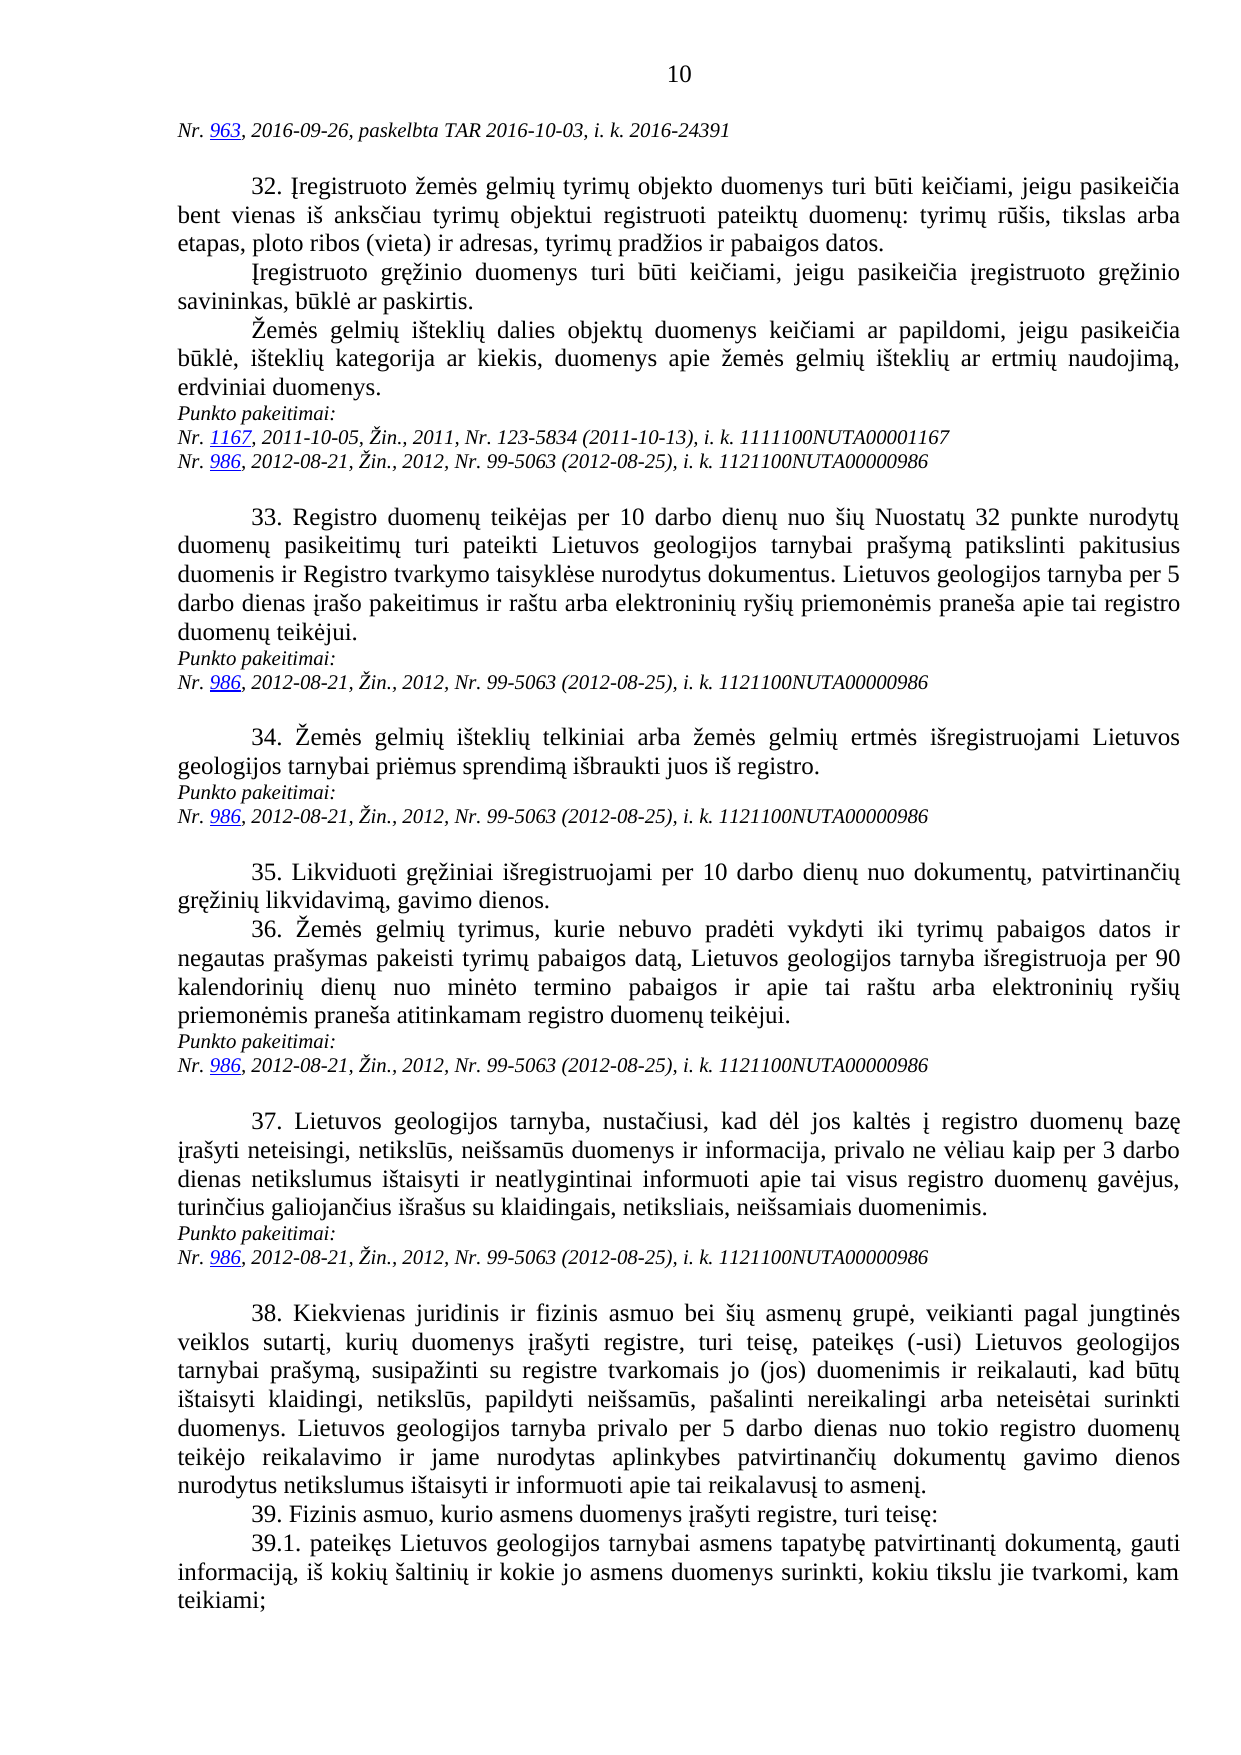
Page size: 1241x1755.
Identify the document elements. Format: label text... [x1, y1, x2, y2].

text Punkto pakeitimai: [177, 1221, 1181, 1245]
text Nr. 986, 2012-08-21, Žin., 2012, Nr. 99-5063 (2012-08-25), i. k. 1121100NUTA00000986 [177, 1245, 1181, 1269]
text Punkto pakeitimai: [177, 1029, 1181, 1053]
text 36. Žemės gelmių tyrimus, kurie nebuvo pradėti vykdyti iki tyrimų pabaigos datos ir negautas prašymas pakeisti tyrimų pabaigos datą, Lietuvos geologijos tarnyba išregistruoja per 90 kalendorinių dienų nuo minėto termino pabaigos ir apie tai raštu arba elektroninių ryšių priemonėmis praneša atitinkamam registro duomenų teikėjui. [177, 914, 1181, 1029]
text 33. Registro duomenų teikėjas per 10 darbo dienų nuo šių Nuostatų 32 punkte nurodytų duomenų pasikeitimų turi pateikti Lietuvos geologijos tarnybai prašymą patikslinti pakitusius duomenis ir Registro tvarkymo taisyklėse nurodytus dokumentus. Lietuvos geologijos tarnyba per 5 darbo dienas įrašo pakeitimus ir raštu arba elektroninių ryšių priemonėmis praneša apie tai registro duomenų teikėjui. [177, 502, 1181, 646]
text Nr. 1167, 2011-10-05, Žin., 2011, Nr. 123-5834 (2011-10-13), i. k. 1111100NUTA00001167 [177, 425, 1181, 449]
text Nr. 963, 2016-09-26, paskelbta TAR 2016-10-03, i. k. 2016-24391 [177, 118, 1181, 142]
text 34. Žemės gelmių išteklių telkiniai arba žemės gelmių ertmės išregistruojami Lietuvos geologijos tarnybai priėmus sprendimą išbraukti juos iš registro. [177, 722, 1181, 780]
text Punkto pakeitimai: [177, 401, 1181, 425]
text 32. Įregistruoto žemės gelmių tyrimų objekto duomenys turi būti keičiami, jeigu pasikeičia bent vienas iš anksčiau tyrimų objektui registruoti pateiktų duomenų: tyrimų rūšis, tikslas arba etapas, ploto ribos (vieta) ir adresas, tyrimų pradžios ir pabaigos datos. [177, 171, 1181, 257]
text 35. Likviduoti gręžiniai išregistruojami per 10 darbo dienų nuo dokumentų, patvirtinančių gręžinių likvidavimą, gavimo dienos. [177, 857, 1181, 914]
text Punkto pakeitimai: [177, 780, 1181, 804]
text Nr. 986, 2012-08-21, Žin., 2012, Nr. 99-5063 (2012-08-25), i. k. 1121100NUTA00000986 [177, 1053, 1181, 1077]
text 38. Kiekvienas juridinis ir fizinis asmuo bei šių asmenų grupė, veikianti pagal jungtinės veiklos sutartį, kurių duomenys įrašyti registre, turi teisę, pateikęs (-usi) Lietuvos geologijos tarnybai prašymą, susipažinti su registre tvarkomais jo (jos) duomenimis ir reikalauti, kad būtų ištaisyti klaidingi, netikslūs, papildyti neišsamūs, pašalinti nereikalingi arba neteisėtai surinkti duomenys. Lietuvos geologijos tarnyba privalo per 5 darbo dienas nuo tokio registro duomenų teikėjo reikalavimo ir jame nurodytas aplinkybes patvirtinančių dokumentų gavimo dienos nurodytus netikslumus ištaisyti ir informuoti apie tai reikalavusį to asmenį. [177, 1298, 1181, 1499]
text Nr. 986, 2012-08-21, Žin., 2012, Nr. 99-5063 (2012-08-25), i. k. 1121100NUTA00000986 [177, 804, 1181, 828]
text Įregistruoto gręžinio duomenys turi būti keičiami, jeigu pasikeičia įregistruoto gręžinio savininkas, būklė ar paskirtis. [177, 257, 1181, 315]
text Nr. 986, 2012-08-21, Žin., 2012, Nr. 99-5063 (2012-08-25), i. k. 1121100NUTA00000986 [177, 449, 1181, 473]
text 39.1. pateikęs Lietuvos geologijos tarnybai asmens tapatybę patvirtinantį dokumentą, gauti informaciją, iš kokių šaltinių ir kokie jo asmens duomenys surinkti, kokiu tikslu jie tvarkomi, kam teikiami; [177, 1528, 1181, 1614]
text 37. Lietuvos geologijos tarnyba, nustačiusi, kad dėl jos kaltės į registro duomenų bazę įrašyti neteisingi, netikslūs, neišsamūs duomenys ir informacija, privalo ne vėliau kaip per 3 darbo dienas netikslumus ištaisyti ir neatlygintinai informuoti apie tai visus registro duomenų gavėjus, turinčius galiojančius išrašus su klaidingais, netiksliais, neišsamiais duomenimis. [177, 1106, 1181, 1221]
text 39. Fizinis asmuo, kurio asmens duomenys įrašyti registre, turi teisę: [177, 1499, 1181, 1528]
text Žemės gelmių išteklių dalies objektų duomenys keičiami ar papildomi, jeigu pasikeičia būklė, išteklių kategorija ar kiekis, duomenys apie žemės gelmių išteklių ar ertmių naudojimą, erdviniai duomenys. [177, 315, 1181, 401]
text Nr. 986, 2012-08-21, Žin., 2012, Nr. 99-5063 (2012-08-25), i. k. 1121100NUTA00000986 [177, 670, 1181, 694]
text Punkto pakeitimai: [177, 646, 1181, 670]
